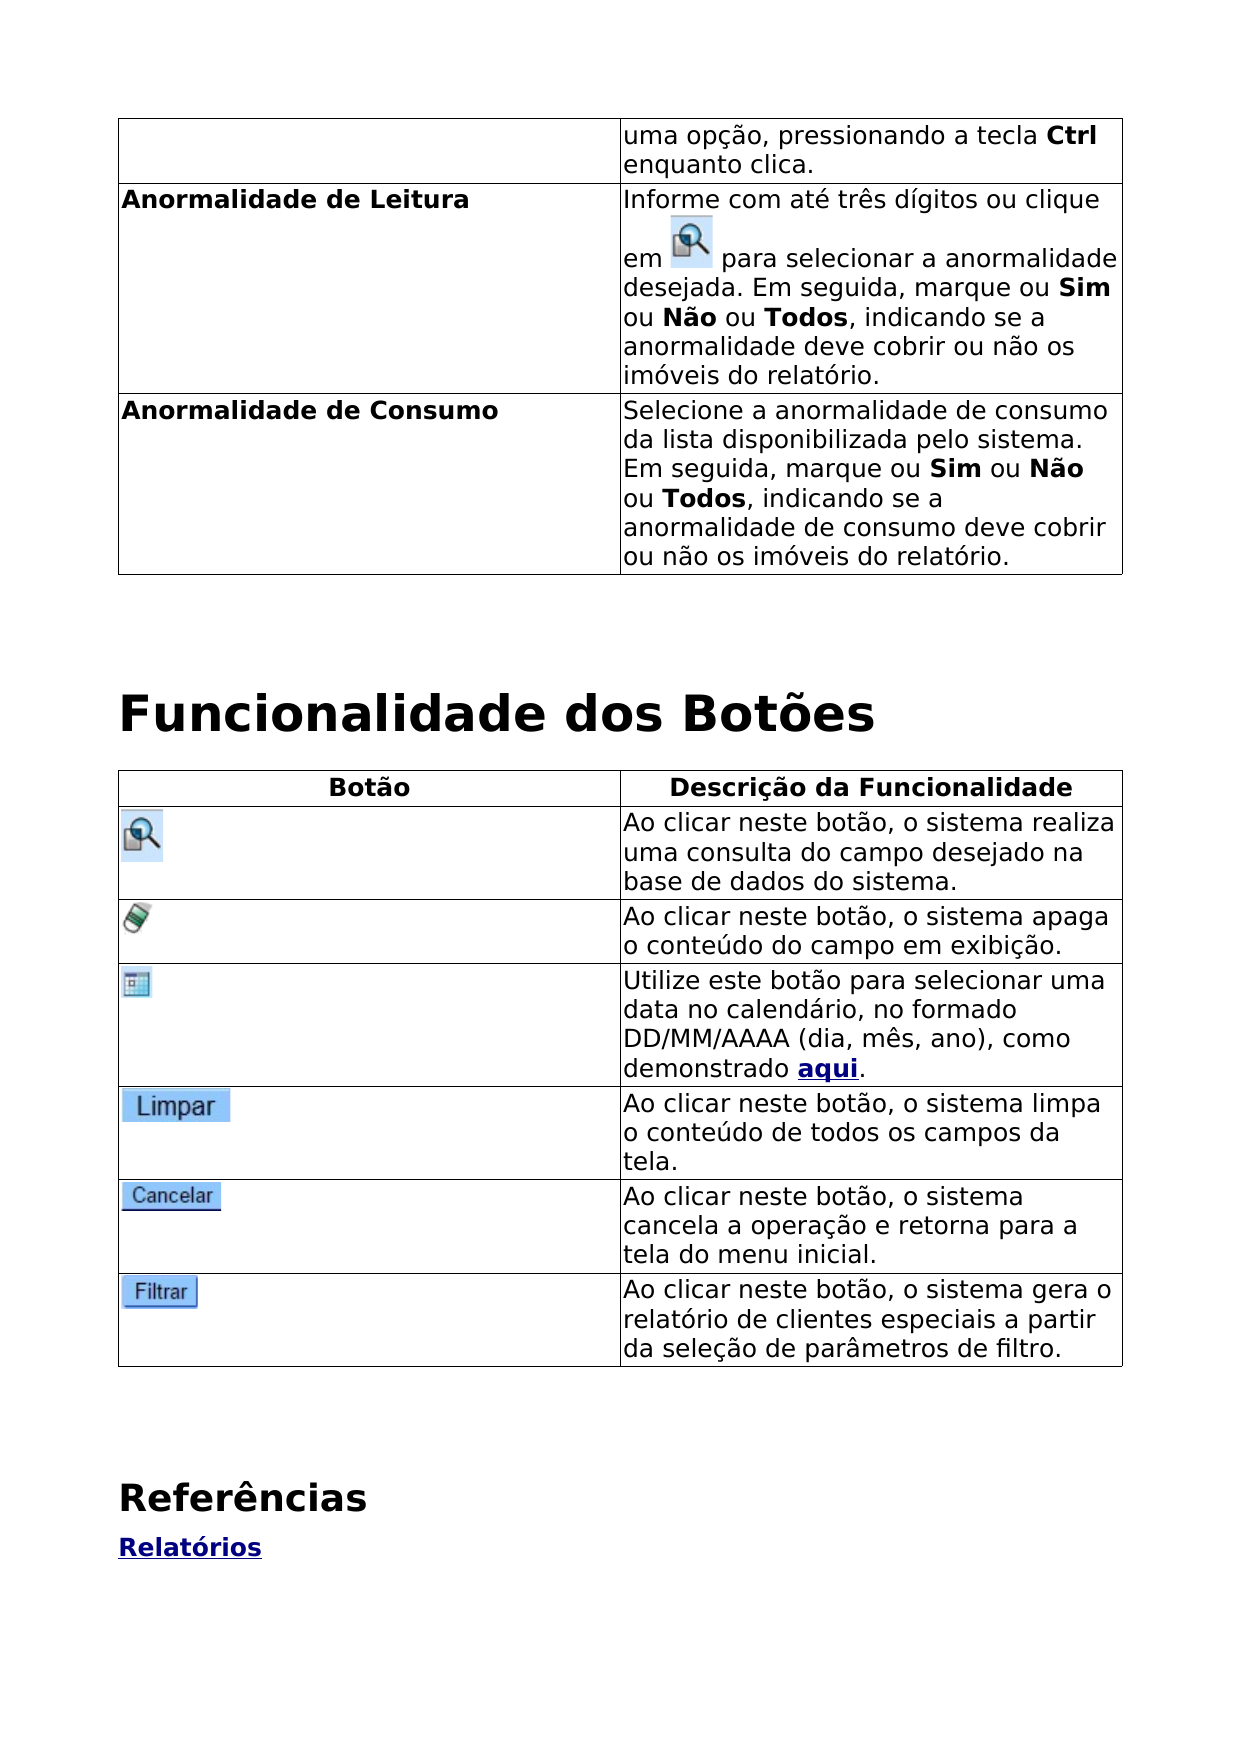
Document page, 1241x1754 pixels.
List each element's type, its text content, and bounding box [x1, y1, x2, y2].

table_cell [119, 900, 620, 963]
table_cell [119, 119, 620, 182]
table_cell [119, 807, 620, 899]
table_cell Ao clicar neste botão, o sistema gera o relatório de clientes especiais a partir da seleção de parâmetros de filtro. [621, 1274, 1122, 1366]
table_cell Ao clicar neste botão, o sistema apaga o conteúdo do campo em exibição. [621, 900, 1122, 963]
picture [670, 214, 713, 268]
table_cell Ao clicar neste botão, o sistema cancela a operação e retorna para a tela do menu inicial. [621, 1180, 1122, 1273]
table_cell Anormalidade de Consumo [119, 394, 620, 574]
table_cell uma opção, pressionando a tecla Ctrl enquanto clica. [621, 119, 1122, 182]
picture [121, 1088, 231, 1122]
text Relatórios [118, 1533, 1122, 1562]
picture [121, 902, 153, 935]
table_cell [119, 1274, 620, 1366]
picture [121, 1275, 198, 1309]
table_cell Informe com até três dígitos ou clique em para selecionar a anormalidade desejada. Em seguida, marque ou Sim ou Não ou Todos, indicando se a anormalidade deve cobrir ou não os imóveis do relatório. [621, 184, 1122, 393]
subtitle Referências [118, 1477, 1122, 1521]
picture [121, 1182, 222, 1211]
table_cell Ao clicar neste botão, o sistema realiza uma consulta do campo desejado na base de dados do sistema. [621, 807, 1122, 899]
picture [121, 808, 164, 862]
table_header Botão [119, 771, 620, 806]
subtitle Funcionalidade dos Botões [118, 685, 1122, 743]
table_cell Anormalidade de Leitura [119, 184, 620, 393]
table_header Descrição da Funcionalidade [621, 771, 1122, 806]
table_cell [119, 964, 620, 1086]
table_cell Ao clicar neste botão, o sistema limpa o conteúdo de todos os campos da tela. [621, 1087, 1122, 1179]
picture [121, 966, 153, 998]
table_cell [119, 1180, 620, 1273]
table_cell Selecione a anormalidade de consumo da lista disponibilizada pelo sistema. Em seguida, marque ou Sim ou Não ou Todos, indicando se a anormalidade de consumo deve cobrir ou não os imóveis do relatório. [621, 394, 1122, 574]
table_cell Utilize este botão para selecionar uma data no calendário, no formado DD/MM/AAAA (dia, mês, ano), como demonstrado aqui. [621, 964, 1122, 1086]
table_cell [119, 1087, 620, 1179]
